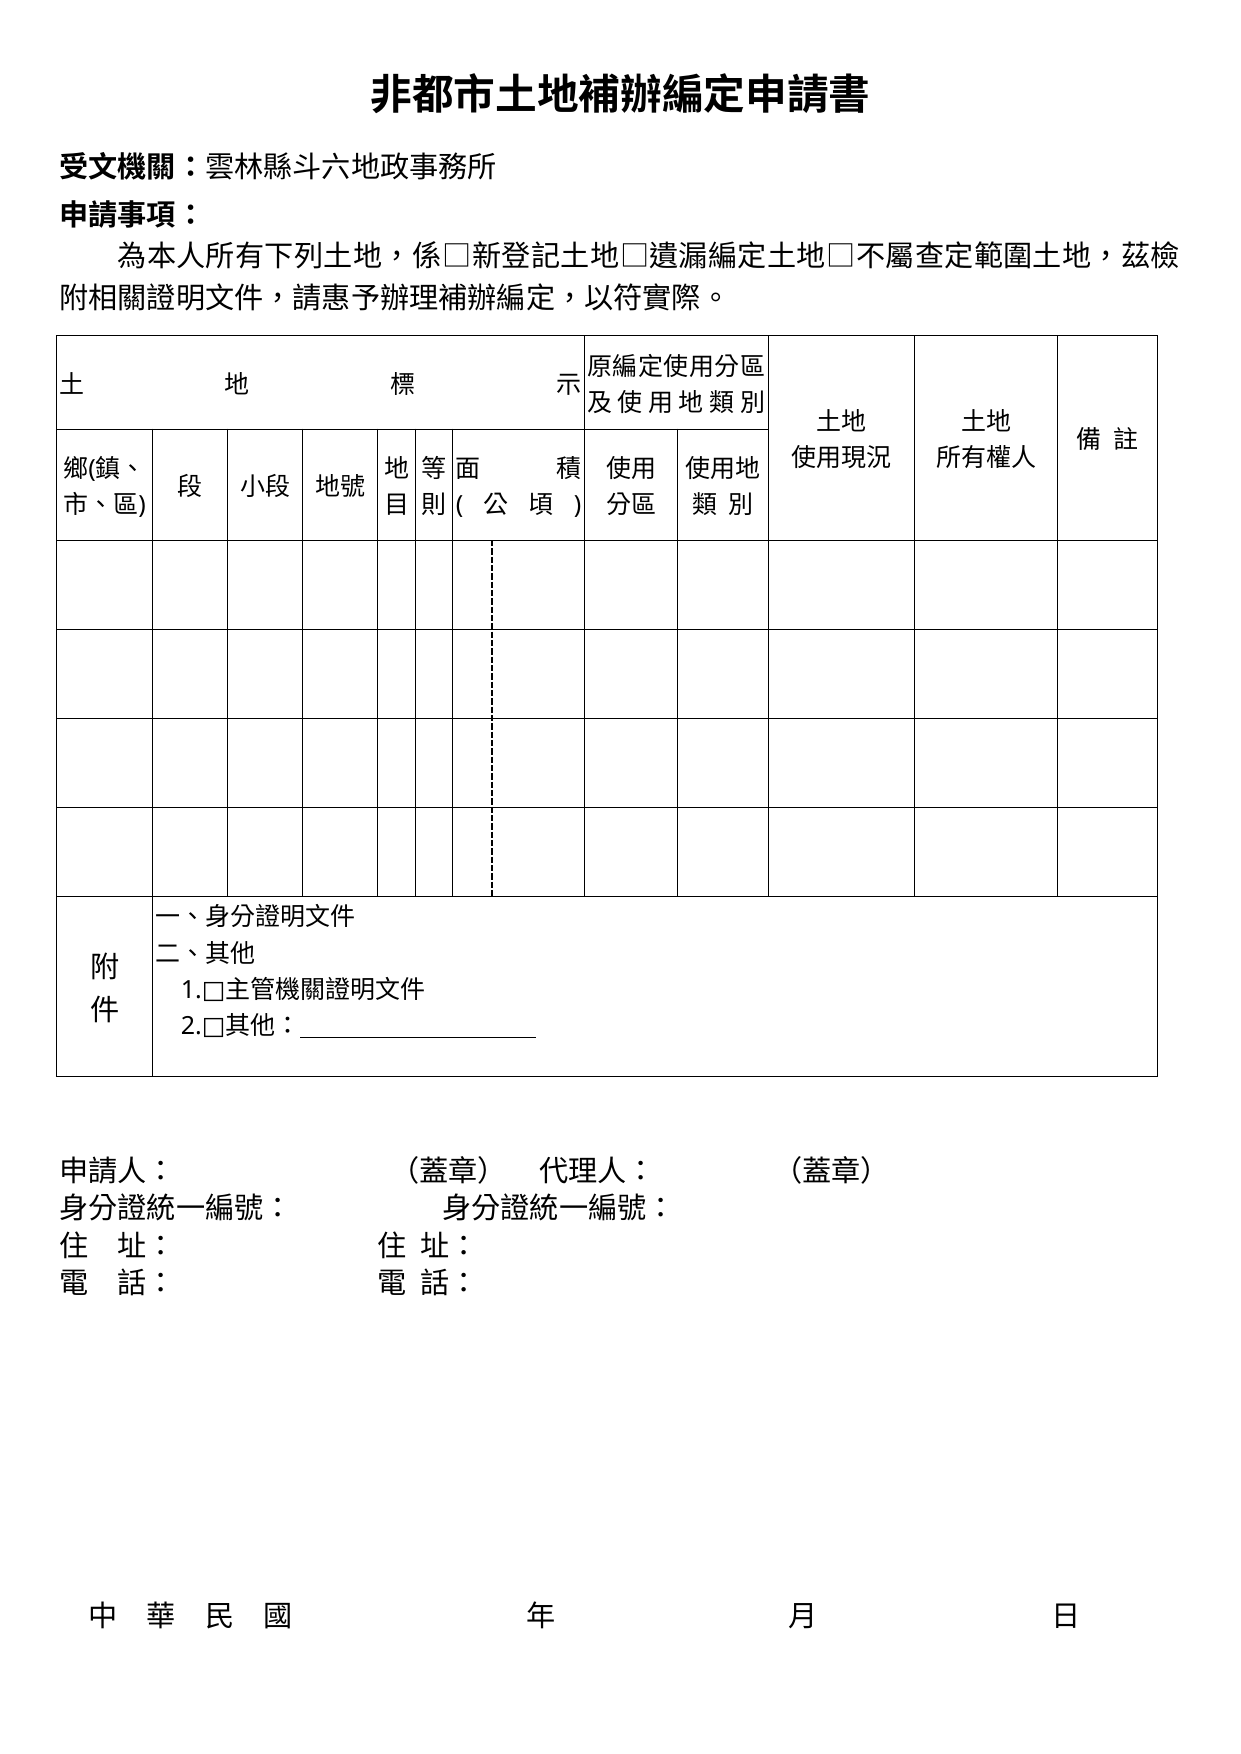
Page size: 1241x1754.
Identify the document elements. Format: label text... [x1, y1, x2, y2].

table_cell [915, 719, 1057, 807]
table_cell [453, 808, 492, 896]
table_cell 等則 [416, 430, 452, 540]
table_cell 地目 [378, 430, 415, 540]
table_cell [585, 719, 677, 807]
table_cell [57, 630, 152, 718]
text 申請事項： [59, 192, 1181, 233]
text 電 話： 電 話： [59, 1264, 1181, 1301]
table_cell [416, 541, 452, 629]
table_cell [915, 541, 1057, 629]
table_cell [492, 630, 584, 718]
table_cell 地號 [303, 430, 377, 540]
table_cell 使用地 類 別 [678, 430, 768, 540]
table_cell [1058, 719, 1157, 807]
table_cell 使用 分區 [585, 430, 677, 540]
table_cell [915, 808, 1057, 896]
table_cell 一、身分證明文件 二、其他 1.□主管機關證明文件 2.□其他： [153, 897, 1157, 1076]
table_cell [1058, 808, 1157, 896]
table_cell [416, 630, 452, 718]
table_cell [57, 808, 152, 896]
table_cell [153, 719, 227, 807]
text 為本人所有下列土地，係□新登記土地□遺漏編定土地□不屬查定範圍土地，茲檢附相關證明文件，請惠予辦理補辦編定，以符實際。 [59, 233, 1181, 317]
table_cell [378, 719, 415, 807]
table_cell [303, 719, 377, 807]
table_cell 鄉(鎮、市、區) [57, 430, 152, 540]
table_cell [453, 541, 492, 629]
table_cell [769, 541, 914, 629]
table_cell [769, 630, 914, 718]
table_cell 附 件 [57, 897, 152, 1076]
table_cell 小段 [228, 430, 302, 540]
table_cell [678, 541, 768, 629]
table_cell [585, 541, 677, 629]
table_cell [769, 719, 914, 807]
table_header 土地 使用現況 [769, 336, 914, 540]
table_cell [378, 808, 415, 896]
table_cell [915, 630, 1057, 718]
text 非都市土地補辦編定申請書 [59, 71, 1181, 119]
table_cell [492, 808, 584, 896]
table_header 原編定使用分區及使用地類別 [585, 336, 768, 428]
table_cell [378, 630, 415, 718]
table_cell [1058, 630, 1157, 718]
table_cell [228, 719, 302, 807]
text 住 址： 住 址： [59, 1226, 1181, 1264]
table_cell [153, 808, 227, 896]
table_cell [303, 630, 377, 718]
text 身分證統一編號： 身分證統一編號： [59, 1189, 1181, 1226]
table_cell [678, 719, 768, 807]
text 受文機關：雲林縣斗六地政事務所 [59, 119, 1181, 192]
table_cell [1058, 541, 1157, 629]
table_cell [378, 541, 415, 629]
table_cell [453, 630, 492, 718]
table_cell [678, 808, 768, 896]
table_cell [228, 541, 302, 629]
table_cell [416, 719, 452, 807]
table_cell [57, 719, 152, 807]
table_cell [153, 541, 227, 629]
table_cell [228, 808, 302, 896]
table_cell [769, 808, 914, 896]
table_cell 段 [153, 430, 227, 540]
text 申請人： （蓋章） 代理人： （蓋章） [59, 1151, 1181, 1189]
table_cell [585, 630, 677, 718]
table_cell [492, 541, 584, 629]
table_header 土地 所有權人 [915, 336, 1057, 540]
table_header 備 註 [1058, 336, 1157, 540]
table_cell 面積 (公頃) [453, 430, 584, 540]
table_cell [678, 630, 768, 718]
table_cell [416, 808, 452, 896]
table_cell [153, 630, 227, 718]
table_cell [57, 541, 152, 629]
table_cell [453, 719, 492, 807]
table_cell [303, 541, 377, 629]
text 中 華 民 國 年 月 日 [59, 1601, 1181, 1633]
table_cell [585, 808, 677, 896]
table_header 土地標示 [57, 336, 584, 428]
table_cell [303, 808, 377, 896]
table_cell [492, 719, 584, 807]
table_cell [228, 630, 302, 718]
